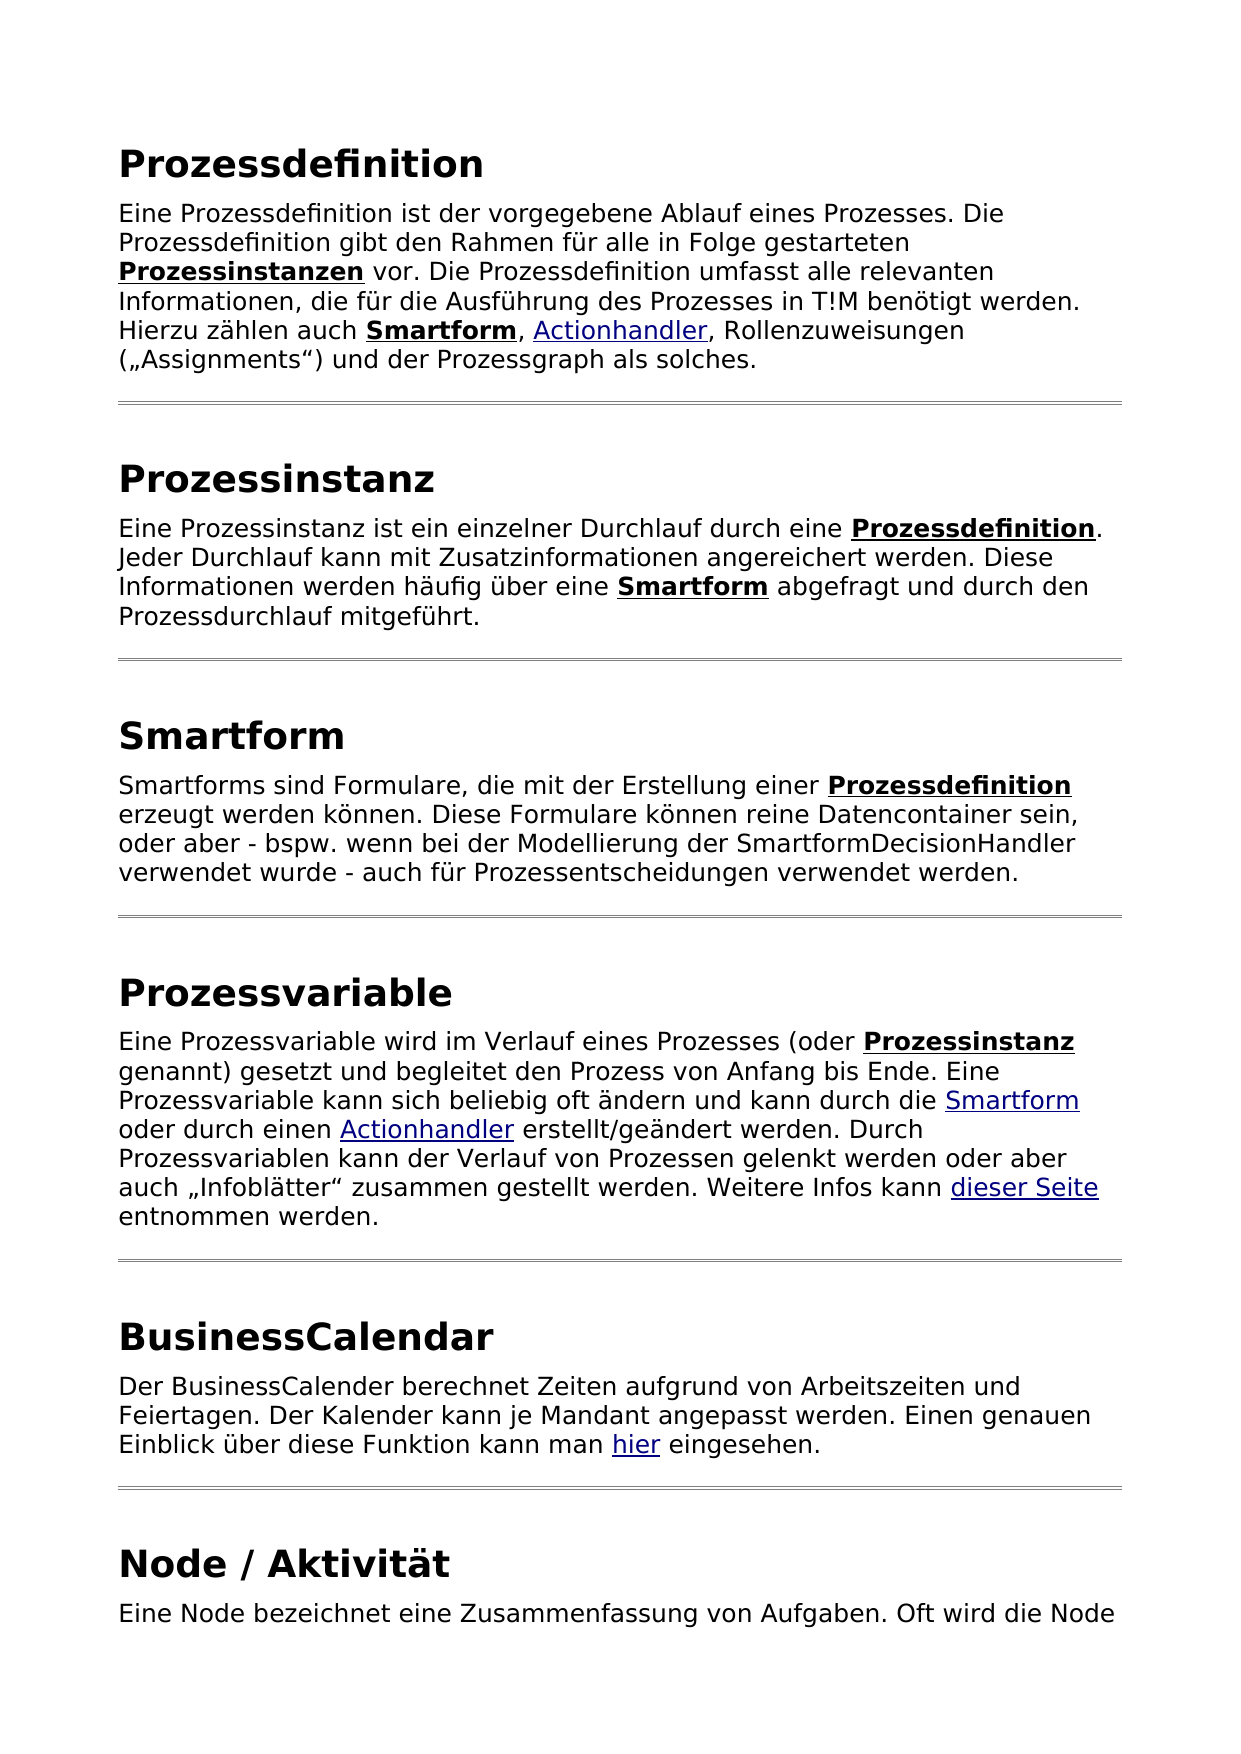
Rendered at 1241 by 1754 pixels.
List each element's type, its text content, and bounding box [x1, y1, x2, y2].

text Eine Prozessdefinition ist der vorgegebene Ablauf eines Prozesses. Die Prozessdefinition gibt den Rahmen für alle in Folge gestarteten Prozessinstanzen vor. Die Prozessdefinition umfasst alle relevanten Informationen, die für die Ausführung des Prozesses in T!M benötigt werden. Hierzu zählen auch Smartform, Actionhandler, Rollenzuweisungen („Assignments“) und der Prozessgraph als solches. [118, 199, 1122, 374]
subtitle BusinessCalendar [118, 1316, 1122, 1359]
text Smartforms sind Formulare, die mit der Erstellung einer Prozessdefinition erzeugt werden können. Diese Formulare können reine Datencontainer sein, oder aber - bspw. wenn bei der Modellierung der SmartformDecisionHandler verwendet wurde - auch für Prozessentscheidungen verwendet werden. [118, 771, 1122, 888]
subtitle Smartform [118, 715, 1122, 758]
subtitle Node / Aktivität [118, 1543, 1122, 1587]
subtitle Prozessvariable [118, 971, 1122, 1015]
text Eine Node bezeichnet eine Zusammenfassung von Aufgaben. Oft wird die Node [118, 1599, 1122, 1628]
subtitle Prozessdefinition [118, 143, 1122, 187]
text Eine Prozessvariable wird im Verlauf eines Prozesses (oder Prozessinstanz genannt) gesetzt und begleitet den Prozess von Anfang bis Ende. Eine Prozessvariable kann sich beliebig oft ändern und kann durch die Smartform oder durch einen Actionhandler erstellt/geändert werden. Durch Prozessvariablen kann der Verlauf von Prozessen gelenkt werden oder aber auch „Infoblätter“ zusammen gestellt werden. Weitere Infos kann dieser Seite entnommen werden. [118, 1028, 1122, 1232]
text Der BusinessCalender berechnet Zeiten aufgrund von Arbeitszeiten und Feiertagen. Der Kalender kann je Mandant angepasst werden. Einen genauen Einblick über diese Funktion kann man hier eingesehen. [118, 1372, 1122, 1459]
subtitle Prozessinstanz [118, 458, 1122, 502]
text Eine Prozessinstanz ist ein einzelner Durchlauf durch eine Prozessdefinition. Jeder Durchlauf kann mit Zusatzinformationen angereichert werden. Diese Informationen werden häufig über eine Smartform abgefragt und durch den Prozessdurchlauf mitgeführt. [118, 514, 1122, 631]
